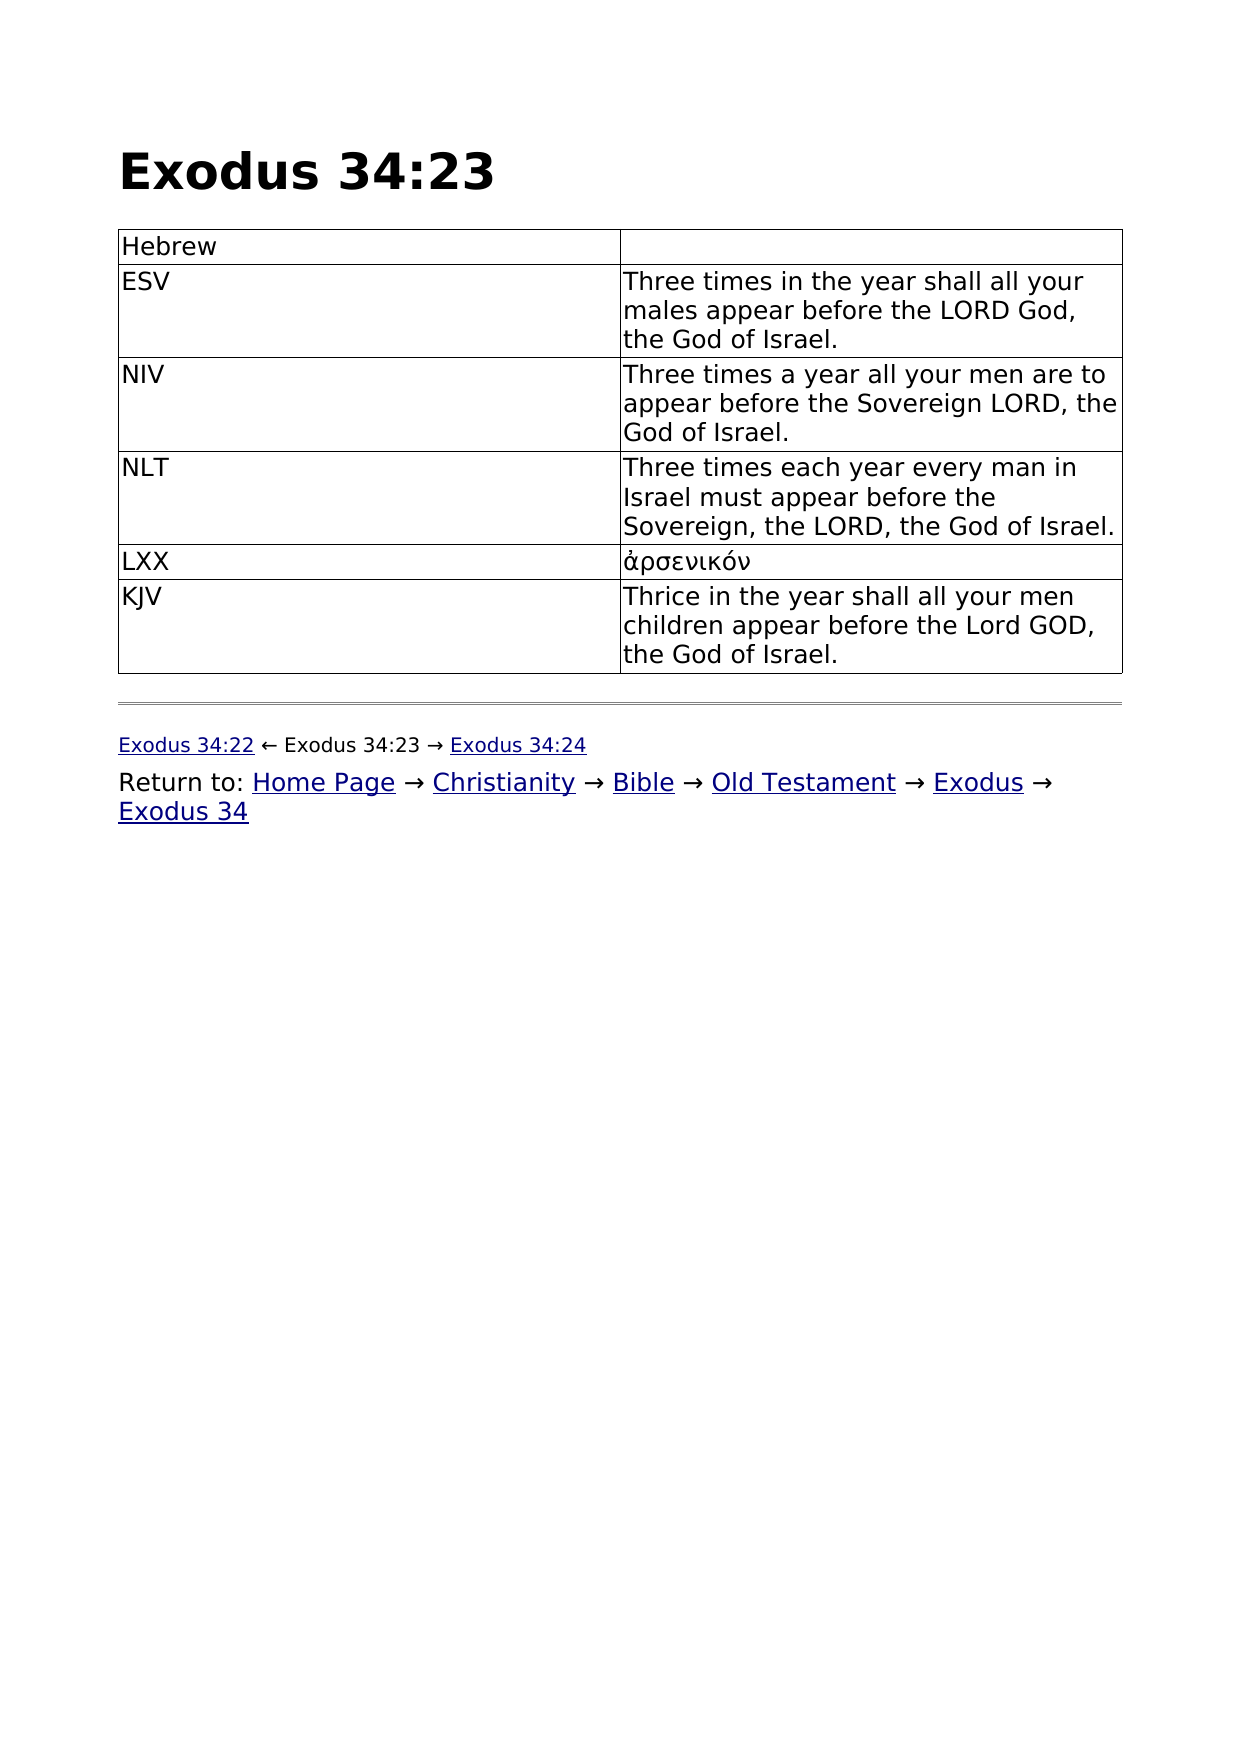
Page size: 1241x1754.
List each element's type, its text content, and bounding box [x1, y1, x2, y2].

subtitle Exodus 34:23 [118, 143, 1122, 201]
table_cell KJV [119, 580, 620, 673]
table_cell LXX [119, 545, 620, 579]
table_header [621, 230, 1122, 264]
table_cell Three times in the year shall all your males appear before the LORD God, the God of Israel. [621, 265, 1122, 357]
text Return to: Home Page → Christianity → Bible → Old Testament → Exodus → Exodus 34 [118, 768, 1122, 826]
table_cell NIV [119, 358, 620, 451]
table_cell Three times a year all your men are to appear before the Sovereign LORD, the God of Israel. [621, 358, 1122, 451]
table_cell ESV [119, 265, 620, 357]
table_cell ἀρσενικόν [621, 545, 1122, 579]
text Exodus 34:22 ← Exodus 34:23 → Exodus 34:24 [118, 734, 1122, 768]
table_cell NLT [119, 452, 620, 544]
table_cell Thrice in the year shall all your men children appear before the Lord GOD, the God of Israel. [621, 580, 1122, 673]
table_cell Three times each year every man in Israel must appear before the Sovereign, the LORD, the God of Israel. [621, 452, 1122, 544]
table_header Hebrew [119, 230, 620, 264]
